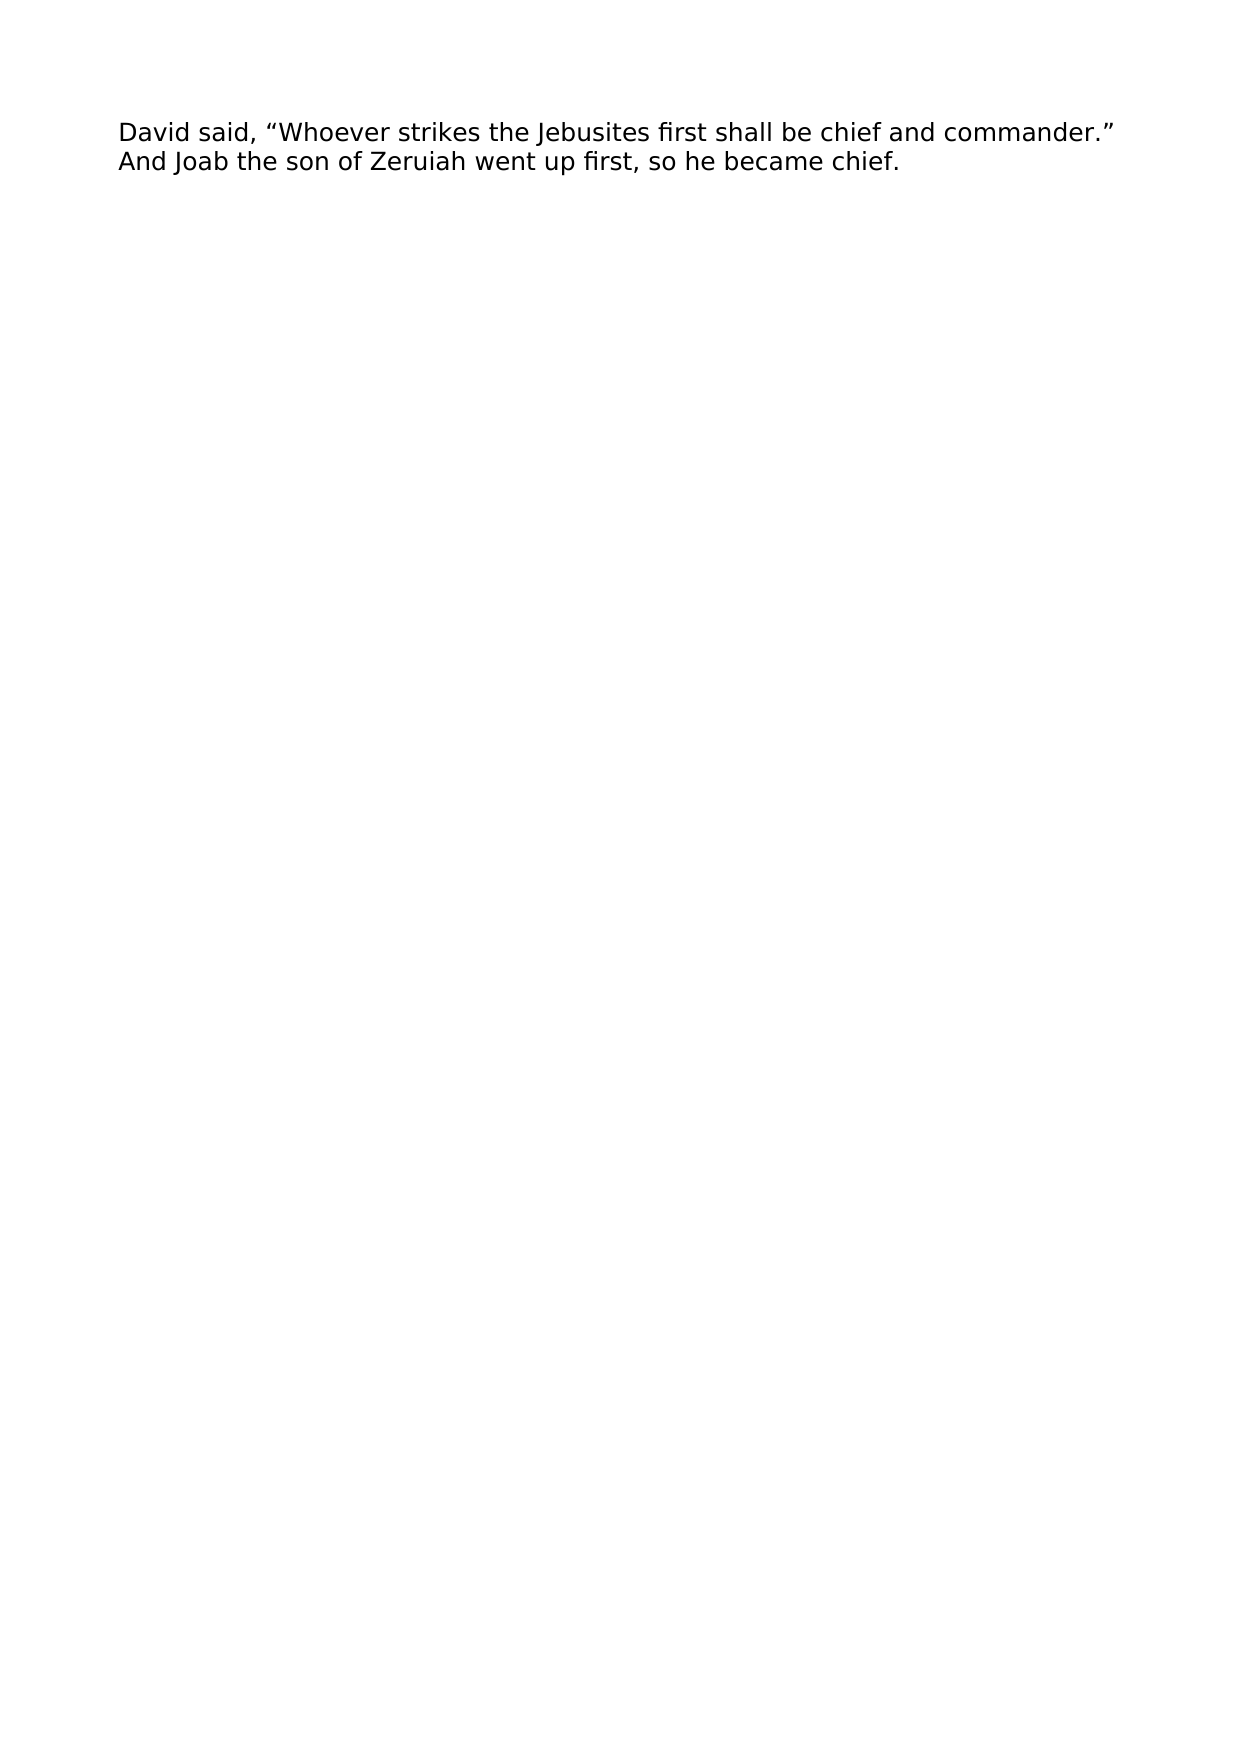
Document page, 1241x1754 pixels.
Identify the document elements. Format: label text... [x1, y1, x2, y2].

text David said, “Whoever strikes the Jebusites first shall be chief and commander.” And Joab the son of Zeruiah went up first, so he became chief. [118, 118, 1122, 176]
